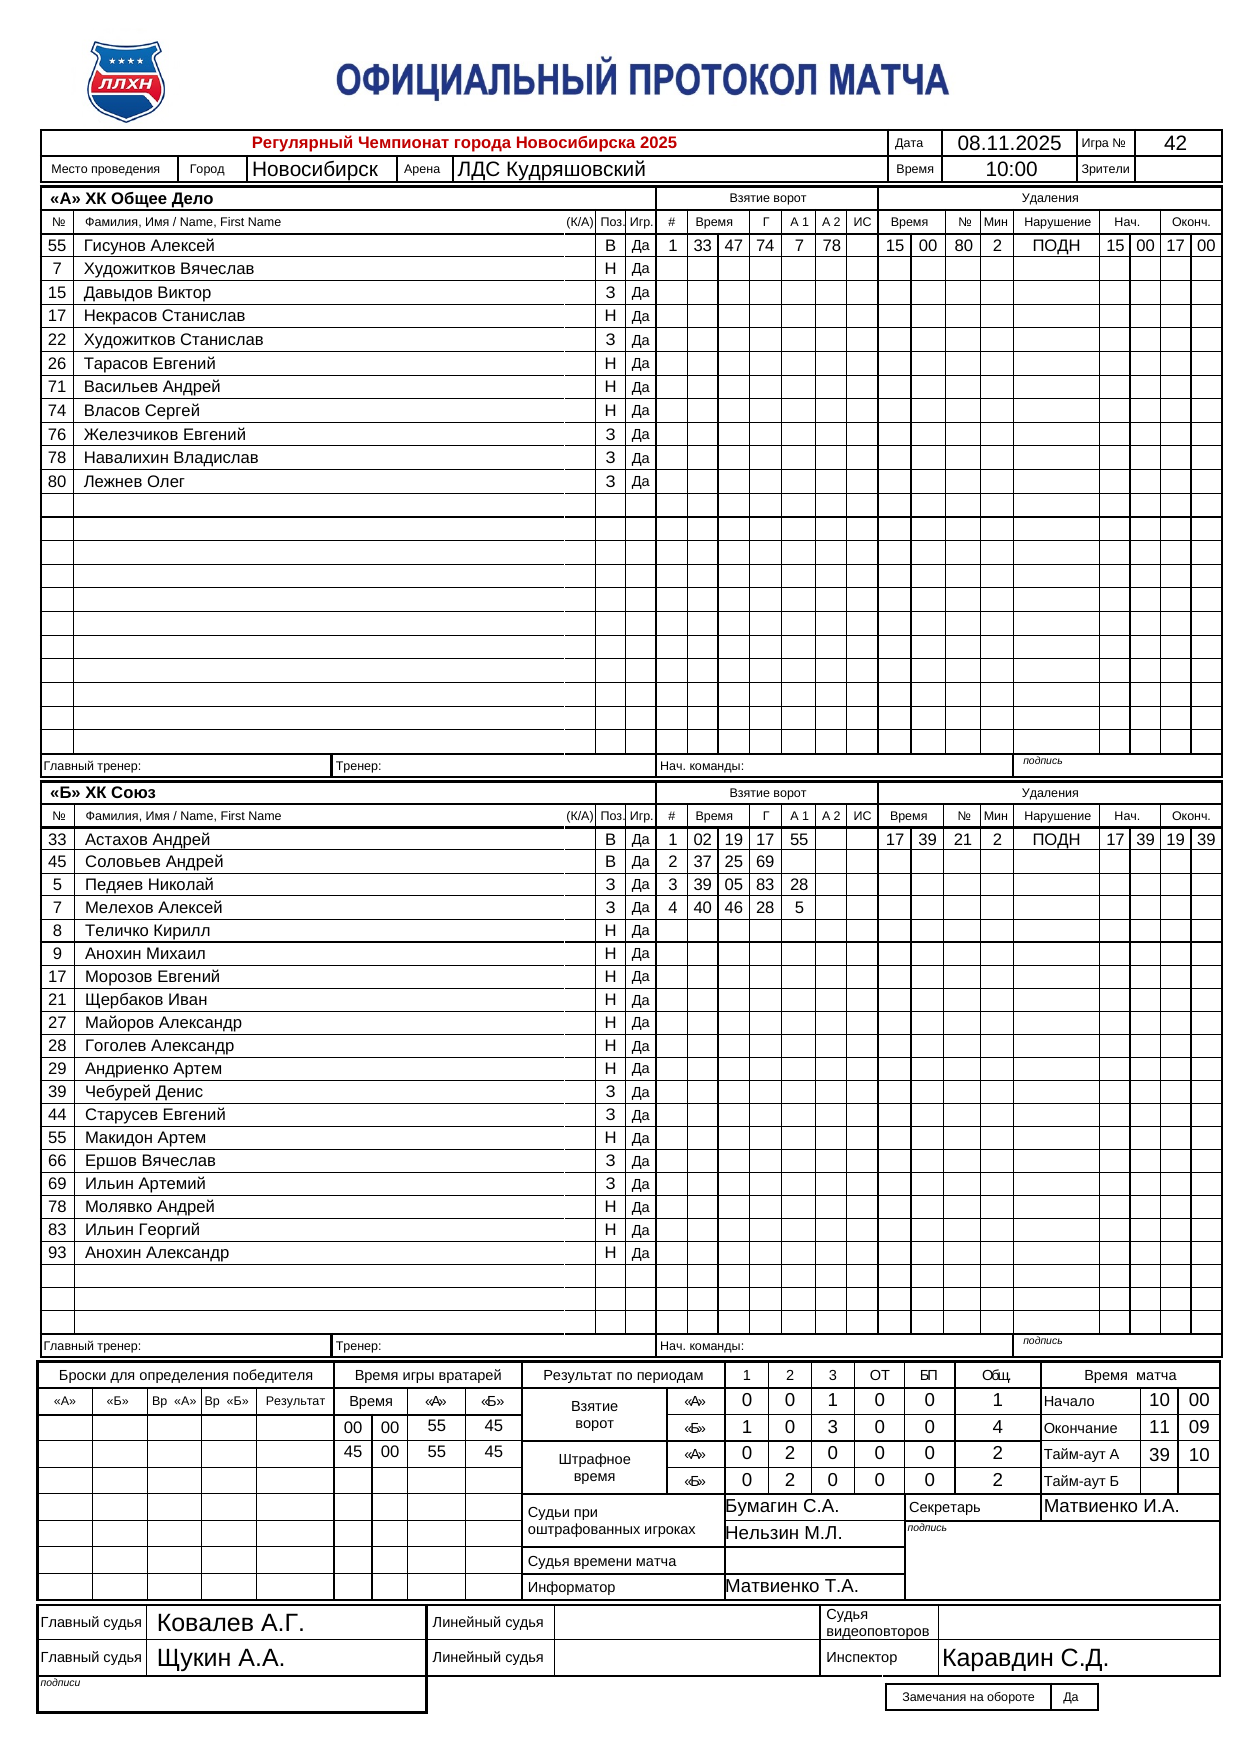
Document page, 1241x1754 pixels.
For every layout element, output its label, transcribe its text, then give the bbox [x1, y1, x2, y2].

table_cell [750, 989, 781, 1011]
table_cell [944, 1104, 980, 1126]
table_cell Судья видеоповторов [821, 1606, 938, 1639]
table_cell Город [179, 157, 246, 181]
table_cell [1131, 1150, 1160, 1172]
table_cell [565, 352, 595, 374]
table_cell [1014, 376, 1099, 398]
table_cell 83 [750, 874, 781, 895]
table_cell [1014, 612, 1099, 634]
table_cell [726, 1548, 904, 1573]
table_cell [946, 730, 980, 753]
table_cell [782, 305, 815, 327]
table_cell [1014, 850, 1099, 872]
table_header Время игры вратарей [335, 1363, 521, 1387]
table_cell [688, 352, 717, 374]
table_cell [847, 1127, 877, 1149]
table_cell [1161, 874, 1190, 895]
table_cell [75, 1311, 564, 1333]
table_cell [565, 850, 595, 872]
table_cell Инспектор [821, 1640, 938, 1675]
table_cell [1192, 920, 1221, 941]
table_cell [688, 943, 717, 964]
table_cell Бумагин С.А. [726, 1495, 904, 1520]
table_cell [847, 1173, 877, 1195]
table_cell [1100, 399, 1129, 422]
table_cell [816, 1196, 846, 1218]
table_cell Давыдов Виктор [74, 281, 564, 303]
table_cell Да [626, 352, 655, 374]
table_cell [626, 659, 655, 682]
table_cell [750, 376, 781, 398]
table_cell [879, 707, 910, 729]
table_cell [912, 1196, 943, 1218]
table_cell [782, 966, 815, 987]
table_header ОТ [855, 1363, 904, 1387]
table_cell [750, 494, 781, 516]
table_cell [1014, 1127, 1099, 1149]
table_cell [816, 1265, 846, 1287]
table_cell [1014, 1150, 1099, 1172]
table_cell [1014, 470, 1099, 493]
table_cell [657, 1265, 687, 1287]
table_cell [879, 588, 910, 611]
table_cell [657, 966, 687, 987]
table_cell [912, 446, 945, 469]
table_cell [1161, 1311, 1190, 1333]
table_cell [1014, 1288, 1099, 1310]
table_cell [879, 1311, 910, 1333]
table_cell Да [626, 328, 655, 351]
table_cell [782, 1104, 815, 1126]
table_cell 2 [769, 1468, 811, 1493]
table_cell 7 [782, 235, 815, 256]
table_cell [981, 1288, 1013, 1310]
table_cell [1131, 1012, 1160, 1033]
table_cell 17 [879, 829, 910, 849]
table_cell [1100, 446, 1129, 469]
table_cell Да [626, 850, 655, 872]
table_cell 10:00 [943, 157, 1076, 181]
table_cell [657, 446, 687, 469]
table_cell [657, 1058, 687, 1079]
table_cell [816, 1173, 846, 1195]
table_cell «А» [668, 1389, 724, 1413]
table_cell 19 [719, 829, 749, 849]
table_cell Н [596, 1219, 625, 1241]
table_cell [719, 565, 749, 587]
table_cell [1014, 1219, 1099, 1241]
table_cell [1192, 1127, 1221, 1149]
table_cell [74, 541, 564, 564]
table_cell [1192, 446, 1221, 469]
table_cell 0 [812, 1468, 854, 1493]
table_cell [75, 1288, 564, 1310]
table_cell [1131, 874, 1160, 895]
table_cell [944, 1288, 980, 1310]
table_cell [719, 470, 749, 493]
table_cell [847, 565, 877, 587]
table_cell [335, 1494, 371, 1520]
table_cell [565, 920, 595, 941]
table_cell [1100, 896, 1129, 918]
table_cell [657, 470, 687, 493]
table_cell [782, 1150, 815, 1172]
table_cell [335, 1521, 371, 1546]
table_cell [565, 1058, 595, 1079]
table_cell [847, 352, 877, 374]
table_cell [1131, 920, 1160, 941]
table_cell [39, 1468, 92, 1493]
table_cell [1161, 446, 1190, 469]
table_cell [816, 1012, 846, 1033]
table_cell Нач. команды: [657, 1335, 1012, 1356]
table_cell Нарушение [1014, 211, 1099, 233]
table_cell [1014, 1173, 1099, 1195]
table_cell 74 [750, 235, 781, 256]
table_cell [565, 446, 595, 469]
table_cell 11 [1141, 1415, 1177, 1440]
table_cell [879, 1150, 910, 1172]
table_cell 2 [769, 1442, 811, 1467]
table_cell 93 [42, 1242, 74, 1264]
table_cell 0 [726, 1442, 768, 1467]
table_cell [688, 1288, 717, 1310]
table_cell [719, 1127, 749, 1149]
table_cell [428, 1677, 882, 1711]
table_header 3 [812, 1363, 854, 1387]
table_cell [750, 1265, 781, 1287]
table_cell [946, 612, 980, 634]
table_cell [1131, 707, 1160, 729]
table_cell Гисунов Алексей [74, 235, 564, 256]
table_cell [565, 1035, 595, 1057]
table_cell Нач. [1100, 211, 1160, 233]
table_cell [1131, 446, 1160, 469]
table_cell [1014, 494, 1099, 516]
table_cell [1100, 989, 1129, 1011]
table_cell [912, 1058, 943, 1079]
table_cell [1131, 683, 1160, 706]
table_cell # [657, 805, 687, 826]
table_cell [1131, 612, 1160, 634]
table_cell [847, 376, 877, 398]
table_cell Игр. [626, 805, 655, 826]
table_cell Морозов Евгений [75, 966, 564, 987]
table_cell [912, 1288, 943, 1310]
table_cell Тренер: [333, 1335, 655, 1356]
table_cell [816, 257, 846, 280]
table_cell [1014, 281, 1099, 303]
table_cell [1192, 1150, 1221, 1172]
table_cell [565, 235, 595, 256]
table_cell [879, 281, 910, 303]
table_cell [1131, 896, 1160, 918]
table_cell [657, 399, 687, 422]
table_cell [1192, 1265, 1221, 1287]
table_cell 0 [905, 1468, 954, 1493]
table_cell Н [596, 989, 625, 1011]
table_cell 29 [42, 1058, 74, 1079]
table_cell [1161, 1081, 1190, 1103]
table_cell [1014, 399, 1099, 422]
table_cell [816, 281, 846, 303]
table_cell [847, 1219, 877, 1241]
table_cell 0 [769, 1389, 811, 1413]
table_cell [981, 1058, 1013, 1079]
table_cell [981, 1035, 1013, 1057]
table_cell [1192, 257, 1221, 280]
table_cell [719, 1265, 749, 1287]
table_cell [1131, 305, 1160, 327]
table_cell [816, 1242, 846, 1264]
table_cell [1192, 989, 1221, 1011]
table_cell [1131, 257, 1160, 280]
table_cell 78 [42, 446, 73, 469]
table_cell [688, 1035, 717, 1057]
table_cell [257, 1547, 333, 1573]
table_cell [1131, 636, 1160, 658]
table_cell [688, 470, 717, 493]
table_cell [944, 920, 980, 941]
table_cell Фамилия, Имя / Name, First Name [74, 211, 565, 233]
table_cell [719, 707, 749, 729]
table_cell [782, 1265, 815, 1287]
table_cell [626, 518, 655, 540]
table_cell [42, 541, 73, 564]
table_cell [944, 966, 980, 987]
table_cell [657, 730, 687, 753]
table_cell [1131, 588, 1160, 611]
table_cell [719, 541, 749, 564]
table_cell Да [626, 896, 655, 918]
table_cell [782, 376, 815, 398]
table_cell 2 [657, 850, 687, 872]
table_cell [1014, 1012, 1099, 1033]
table_cell [565, 943, 595, 964]
table_cell [1014, 305, 1099, 327]
table_cell [565, 494, 595, 516]
table_cell [408, 1468, 465, 1493]
table_cell [981, 328, 1013, 351]
table_cell [688, 328, 717, 351]
table_cell [946, 470, 980, 493]
table_cell [565, 659, 595, 682]
table_cell 3 [657, 874, 687, 895]
table_cell Место проведения [42, 157, 177, 181]
table_cell [879, 376, 910, 398]
table_cell Н [596, 1035, 625, 1057]
table_cell [373, 1494, 407, 1520]
table_cell З [596, 1150, 625, 1172]
table_cell [816, 920, 846, 941]
table_cell Вр «Б» [202, 1389, 256, 1413]
table_cell [946, 376, 980, 398]
table_cell [1192, 1288, 1221, 1310]
table_cell Поз. [596, 211, 625, 233]
table_cell Да [626, 1127, 655, 1149]
table_cell [946, 636, 980, 658]
table_cell [688, 966, 717, 987]
table_cell [750, 920, 781, 941]
table_cell [750, 328, 781, 351]
table_cell [816, 470, 846, 493]
table_cell 55 [408, 1416, 465, 1440]
table_cell [816, 328, 846, 351]
table_cell [74, 636, 564, 658]
table_cell подпись [906, 1522, 1219, 1599]
table_cell [1100, 494, 1129, 516]
table_cell [847, 470, 877, 493]
table_cell Да [626, 305, 655, 327]
table_cell [847, 1265, 877, 1287]
table_cell [1100, 328, 1129, 351]
table_cell [912, 1173, 943, 1195]
table_header Да [1052, 1685, 1097, 1709]
table_cell [912, 850, 943, 872]
table_cell [816, 659, 846, 682]
table_cell Мин [981, 805, 1013, 826]
table_cell [148, 1468, 201, 1493]
table_cell Взятие ворот [523, 1389, 666, 1440]
table_cell [847, 850, 877, 872]
table_cell [1014, 730, 1099, 753]
table_cell [596, 541, 625, 564]
table_cell [657, 1288, 687, 1310]
table_cell [1014, 328, 1099, 351]
table_cell [719, 518, 749, 540]
table_cell [912, 989, 943, 1011]
table_cell Н [596, 1058, 625, 1079]
table_cell [42, 612, 73, 634]
table_cell Вр «А» [148, 1389, 201, 1413]
table_cell [912, 1104, 943, 1126]
table_cell [879, 659, 910, 682]
table_cell [565, 896, 595, 918]
table_cell [816, 1219, 846, 1241]
table_cell 39 [1131, 829, 1160, 849]
table_cell «Б» [668, 1468, 724, 1493]
table_cell [912, 328, 945, 351]
table_cell Оконч. [1161, 805, 1221, 826]
table_cell [782, 1311, 815, 1333]
table_cell [946, 659, 980, 682]
table_cell [565, 989, 595, 1011]
table_cell [946, 565, 980, 587]
table_cell Новосибирск [248, 157, 396, 181]
table_cell [1100, 1058, 1129, 1079]
table_cell [719, 943, 749, 964]
table_cell [944, 850, 980, 872]
table_cell [981, 352, 1013, 374]
table_cell [565, 399, 595, 422]
table_cell [657, 1012, 687, 1033]
table_cell Щербаков Иван [75, 989, 564, 1011]
table_cell [408, 1574, 465, 1599]
table_cell [981, 943, 1013, 964]
table_cell [42, 588, 73, 611]
table_cell [373, 1521, 407, 1546]
table_cell [750, 1150, 781, 1172]
table_cell [1100, 257, 1129, 280]
table_cell [466, 1494, 521, 1520]
table_cell [847, 943, 877, 964]
table_cell [202, 1416, 256, 1440]
table_cell А 2 [816, 211, 846, 233]
table_cell [1014, 518, 1099, 540]
table_cell [1131, 1058, 1160, 1079]
table_cell [847, 494, 877, 516]
table_cell [912, 1035, 943, 1057]
table_cell [1100, 943, 1129, 964]
table_cell Ершов Вячеслав [75, 1150, 564, 1172]
table_cell [847, 730, 877, 753]
table_cell [42, 730, 73, 753]
table_cell [1192, 1311, 1221, 1333]
table_cell Время [688, 211, 749, 233]
table_cell Гоголев Александр [75, 1035, 564, 1057]
table_cell [657, 588, 687, 611]
table_cell (К/А) [565, 211, 595, 233]
table_cell [782, 494, 815, 516]
table_cell [946, 588, 980, 611]
table_cell [1192, 1173, 1221, 1195]
table_cell [1192, 588, 1221, 611]
table_cell # [657, 211, 687, 233]
table_cell 28 [782, 874, 815, 895]
table_cell 78 [42, 1196, 74, 1218]
table_cell 39 [1192, 829, 1221, 849]
table_cell [944, 989, 980, 1011]
table_cell [719, 446, 749, 469]
table_cell Линейный судья [428, 1606, 554, 1639]
table_cell [688, 730, 717, 753]
table_cell Информатор [523, 1575, 724, 1599]
table_cell [1131, 989, 1160, 1011]
table_cell [750, 707, 781, 729]
table_cell [719, 1173, 749, 1195]
table_cell Да [626, 470, 655, 493]
table_cell [1161, 1173, 1190, 1195]
table_cell [1100, 541, 1129, 564]
table_cell [750, 1012, 781, 1033]
table_cell [879, 636, 910, 658]
table_cell Матвиенко И.А. [1042, 1495, 1219, 1520]
table_cell Ильин Георгий [75, 1219, 564, 1241]
table_cell [93, 1547, 147, 1573]
table_cell [981, 399, 1013, 422]
table_cell [981, 565, 1013, 587]
table_cell [944, 943, 980, 964]
table_cell [782, 446, 815, 469]
table_cell [555, 1640, 819, 1675]
table_cell [944, 1265, 980, 1287]
table_cell 45 [42, 850, 74, 872]
table_cell Главный судья [39, 1640, 146, 1675]
table_cell 26 [42, 352, 73, 374]
table_cell [74, 730, 564, 753]
table_header Взятие ворот [657, 188, 877, 209]
table_cell [879, 1127, 910, 1149]
table_cell 7 [42, 257, 73, 280]
table_cell [981, 518, 1013, 540]
table_cell [626, 1265, 655, 1287]
table_cell [1014, 683, 1099, 706]
table_cell [93, 1521, 147, 1546]
table_cell [879, 494, 910, 516]
table_cell [1100, 518, 1129, 540]
table_cell [750, 659, 781, 682]
table_cell [1131, 565, 1160, 587]
table_cell [782, 565, 815, 587]
table_cell [1161, 376, 1190, 398]
table_cell [1192, 707, 1221, 729]
table_cell [1100, 850, 1129, 872]
table_cell [912, 612, 945, 634]
table_cell Ковалев А.Г. [147, 1606, 425, 1639]
table_cell [74, 707, 564, 729]
table_cell [657, 1173, 687, 1195]
table_cell Васильев Андрей [74, 376, 564, 398]
table_cell [1014, 588, 1099, 611]
table_cell [657, 352, 687, 374]
table_cell [879, 565, 910, 587]
table_cell [1161, 920, 1190, 941]
table_cell [1161, 1150, 1190, 1172]
table_cell [626, 541, 655, 564]
table_cell [750, 281, 781, 303]
table_cell [688, 659, 717, 682]
table_cell [879, 920, 910, 941]
table_cell [1192, 352, 1221, 374]
table_cell 28 [42, 1035, 74, 1057]
table_cell [1100, 281, 1129, 303]
table_cell [565, 636, 595, 658]
table_cell [1100, 612, 1129, 634]
table_cell 02 [688, 829, 717, 849]
table_cell [816, 1058, 846, 1079]
table_cell [912, 352, 945, 374]
table_cell «Б » [466, 1389, 521, 1413]
table_cell [912, 730, 945, 753]
table_cell Н [596, 257, 625, 280]
table_cell Власов Сергей [74, 399, 564, 422]
table_cell [74, 494, 564, 516]
table_cell [1131, 1288, 1160, 1310]
table_cell [657, 1127, 687, 1149]
table_cell Фамилия, Имя / Name, First Name [75, 805, 565, 826]
table_cell 47 [719, 235, 749, 256]
table_cell [816, 989, 846, 1011]
table_cell 69 [750, 850, 781, 872]
table_cell [1131, 494, 1160, 516]
table_cell [946, 257, 980, 280]
table_cell [719, 636, 749, 658]
table_cell [879, 257, 910, 280]
table_cell [750, 352, 781, 374]
table_cell 4 [657, 896, 687, 918]
table_cell Н [596, 1012, 625, 1033]
table_cell [847, 399, 877, 422]
table_cell [847, 1058, 877, 1079]
table_cell [657, 328, 687, 351]
table_cell [688, 920, 717, 941]
table_cell [1192, 896, 1221, 918]
table_cell [1161, 1104, 1190, 1126]
table_cell 69 [42, 1173, 74, 1195]
table_cell [688, 683, 717, 706]
table_cell [719, 1311, 749, 1333]
table_cell [565, 1104, 595, 1126]
table_cell Да [626, 1150, 655, 1172]
table_cell [657, 1150, 687, 1172]
table_cell Некрасов Станислав [74, 305, 564, 327]
table_cell [688, 257, 717, 280]
table_cell [981, 1265, 1013, 1287]
table_cell [1192, 966, 1221, 987]
table_cell 00 [335, 1416, 371, 1440]
table_cell Да [626, 874, 655, 895]
table_cell [981, 966, 1013, 987]
table_cell [565, 328, 595, 351]
table_cell [657, 494, 687, 516]
table_cell 1 [726, 1415, 768, 1440]
table_cell [847, 966, 877, 987]
table_cell [1100, 730, 1129, 753]
table_cell [148, 1574, 201, 1599]
table_cell [1161, 399, 1190, 422]
table_cell 83 [42, 1219, 74, 1241]
table_cell 66 [42, 1150, 74, 1172]
table_cell [1141, 1468, 1177, 1493]
table_cell [750, 257, 781, 280]
table_cell [981, 1242, 1013, 1264]
table_cell 17 [42, 305, 73, 327]
table_cell [565, 1288, 595, 1310]
table_cell [1161, 1242, 1190, 1264]
table_cell 0 [769, 1415, 811, 1440]
table_cell [565, 1012, 595, 1033]
table_cell [750, 1058, 781, 1079]
table_cell [847, 1012, 877, 1033]
table_cell [626, 565, 655, 587]
table_cell З [596, 1104, 625, 1126]
table_cell 39 [912, 829, 943, 849]
table_cell [750, 470, 781, 493]
table_cell [816, 707, 846, 729]
table_cell [1131, 1196, 1160, 1218]
table_cell [719, 1035, 749, 1057]
table_cell [1100, 1150, 1129, 1172]
table_cell [466, 1468, 521, 1493]
table_cell Чебурей Денис [75, 1081, 564, 1103]
table_cell 33 [688, 235, 717, 256]
table_cell [42, 494, 73, 516]
table_cell [1131, 1081, 1160, 1103]
table_cell [879, 612, 910, 634]
table_cell [847, 1035, 877, 1057]
table_cell [816, 896, 846, 918]
table_cell [626, 707, 655, 729]
table_cell [1014, 1104, 1099, 1126]
table_cell [148, 1441, 201, 1467]
table_cell [626, 588, 655, 611]
table_cell [879, 1196, 910, 1218]
table_cell [912, 1150, 943, 1172]
table_cell [1192, 423, 1221, 445]
table_cell [946, 707, 980, 729]
table_cell [596, 612, 625, 634]
table_cell [1192, 1035, 1221, 1057]
table_cell [688, 1058, 717, 1079]
table_cell 00 [373, 1416, 407, 1440]
table_cell «А» [408, 1389, 465, 1413]
table_cell [750, 399, 781, 422]
table_cell [912, 376, 945, 398]
table_cell [42, 659, 73, 682]
table_cell [981, 1104, 1013, 1126]
table_cell [981, 281, 1013, 303]
table_cell [257, 1494, 333, 1520]
table_cell [688, 541, 717, 564]
table_cell [981, 257, 1013, 280]
table_cell [1192, 1012, 1221, 1033]
table_cell [912, 518, 945, 540]
table_cell [750, 1242, 781, 1264]
table_cell [1131, 966, 1160, 987]
table_cell [912, 305, 945, 327]
table_cell Андриенко Артем [75, 1058, 564, 1079]
table_cell [1014, 1081, 1099, 1103]
table_cell [879, 896, 910, 918]
table_cell [1131, 1035, 1160, 1057]
table_cell Н [596, 305, 625, 327]
table_cell [816, 305, 846, 327]
table_cell [1161, 896, 1190, 918]
table_cell [466, 1547, 521, 1573]
table_cell [1161, 494, 1190, 516]
table_cell Н [596, 376, 625, 398]
table_cell [1014, 541, 1099, 564]
table_cell [1161, 257, 1190, 280]
table_cell Секретарь [906, 1495, 1040, 1520]
table_cell [912, 257, 945, 280]
table_cell [847, 257, 877, 280]
table_cell Мелехов Алексей [75, 896, 564, 918]
table_cell 0 [855, 1468, 904, 1493]
table_cell [750, 683, 781, 706]
table_cell [565, 966, 595, 987]
table_cell [847, 588, 877, 611]
table_cell [1161, 683, 1190, 706]
table_cell «А» [39, 1389, 92, 1413]
table_cell [626, 730, 655, 753]
table_cell [565, 281, 595, 303]
table_header Регулярный Чемпионат города Новосибирска 2025 [42, 131, 887, 155]
table_cell [782, 1219, 815, 1241]
table_cell [1131, 281, 1160, 303]
table_cell [202, 1468, 256, 1493]
table_cell [719, 494, 749, 516]
table_cell Да [626, 1219, 655, 1241]
table_cell 8 [42, 920, 74, 941]
table_cell 05 [719, 874, 749, 895]
table_header Броски для определения победителя [39, 1363, 333, 1387]
table_cell [565, 1127, 595, 1149]
table_cell [1161, 588, 1190, 611]
table_cell Поз. [596, 805, 625, 826]
table_cell [847, 1311, 877, 1333]
table_cell З [596, 1081, 625, 1103]
table_cell [565, 541, 595, 564]
table_cell [782, 943, 815, 964]
table_cell [944, 1150, 980, 1172]
table_cell Молявко Андрей [75, 1196, 564, 1218]
table_cell [719, 1081, 749, 1103]
table_cell [565, 707, 595, 729]
table_cell [1131, 1104, 1160, 1126]
table_cell [981, 1127, 1013, 1149]
table_cell [912, 281, 945, 303]
table_cell [816, 612, 846, 634]
table_cell [750, 1081, 781, 1103]
table_cell [944, 1127, 980, 1149]
table_cell [1131, 850, 1160, 872]
table_cell [847, 281, 877, 303]
table_cell [626, 1311, 655, 1333]
table_cell Да [626, 1035, 655, 1057]
table_cell Да [626, 1104, 655, 1126]
table_cell [1161, 659, 1190, 682]
table_cell [944, 1058, 980, 1079]
table_cell Макидон Артем [75, 1127, 564, 1149]
table_cell [1192, 874, 1221, 895]
table_cell [879, 1219, 910, 1241]
table_cell [946, 423, 980, 445]
table_cell [1014, 966, 1099, 987]
table_cell [816, 1288, 846, 1310]
table_cell [719, 1219, 749, 1241]
table_cell З [596, 896, 625, 918]
table_cell [1192, 1058, 1221, 1079]
table_cell [565, 1196, 595, 1218]
table_header Взятие ворот [657, 783, 877, 803]
table_cell [626, 612, 655, 634]
table_cell [912, 1219, 943, 1241]
table_cell [750, 1288, 781, 1310]
table_cell [816, 1311, 846, 1333]
table_cell [782, 518, 815, 540]
table_cell [750, 636, 781, 658]
table_cell 00 [912, 235, 945, 256]
table_cell Да [626, 943, 655, 964]
table_cell [1100, 1127, 1129, 1149]
table_cell [1161, 518, 1190, 540]
table_cell [879, 850, 910, 872]
table_cell 17 [750, 829, 781, 849]
table_cell [847, 1081, 877, 1103]
table_cell 74 [42, 399, 73, 422]
table_cell [981, 636, 1013, 658]
table_cell Анохин Михаил [75, 943, 564, 964]
table_cell [657, 683, 687, 706]
table_cell [719, 328, 749, 351]
table_cell [565, 565, 595, 587]
table_cell [408, 1547, 465, 1573]
table_cell Да [626, 1012, 655, 1033]
table_cell [719, 352, 749, 374]
table_cell [1100, 874, 1129, 895]
table_cell [657, 518, 687, 540]
table_cell [373, 1574, 407, 1599]
table_cell З [596, 423, 625, 445]
table_cell 0 [726, 1468, 768, 1493]
table_cell [565, 612, 595, 634]
table_cell [981, 874, 1013, 895]
table_cell [1161, 1058, 1190, 1079]
table_cell [565, 1173, 595, 1195]
table_cell [981, 989, 1013, 1011]
table_cell [944, 1173, 980, 1195]
table_header Удаления [879, 188, 1221, 209]
table_cell [565, 829, 595, 849]
table_cell [816, 518, 846, 540]
table_cell [847, 920, 877, 941]
table_cell Н [596, 1242, 625, 1264]
table_cell [596, 636, 625, 658]
table_cell [596, 494, 625, 516]
table_cell [657, 1081, 687, 1103]
table_cell Н [596, 1127, 625, 1149]
table_cell Время [335, 1389, 407, 1413]
table_cell [1131, 943, 1160, 964]
table_cell [688, 1012, 717, 1033]
table_cell [847, 518, 877, 540]
table_cell [257, 1441, 333, 1467]
table_cell [750, 1311, 781, 1333]
table_cell Нарушение [1014, 805, 1099, 826]
table_cell З [596, 446, 625, 469]
table_cell 5 [782, 896, 815, 918]
table_cell [946, 446, 980, 469]
table_cell № [944, 805, 980, 826]
table_cell Время [889, 157, 941, 181]
table_cell 1 [812, 1389, 854, 1413]
table_header 08.11.2025 [943, 131, 1076, 155]
table_cell Тайм-аут А [1042, 1441, 1140, 1467]
table_cell [946, 328, 980, 351]
table_cell [1100, 305, 1129, 327]
table_cell [782, 1012, 815, 1033]
table_cell [816, 943, 846, 964]
table_cell [1131, 659, 1160, 682]
table_cell ЛДС Кудряшовский [454, 157, 887, 181]
table_cell [782, 541, 815, 564]
table_cell [1161, 943, 1190, 964]
table_cell [816, 683, 846, 706]
table_cell Да [626, 920, 655, 941]
table_cell [879, 470, 910, 493]
table_cell [879, 1012, 910, 1033]
table_cell [981, 612, 1013, 634]
table_cell [750, 612, 781, 634]
table_cell [816, 541, 846, 564]
table_cell [782, 1196, 815, 1218]
table_cell 40 [688, 896, 717, 918]
table_cell [565, 683, 595, 706]
table_cell [816, 565, 846, 587]
table_cell [1192, 565, 1221, 587]
table_cell [93, 1416, 147, 1440]
table_cell 0 [726, 1389, 768, 1413]
table_cell 27 [42, 1012, 74, 1033]
table_cell 80 [946, 235, 980, 256]
table_cell [42, 1311, 74, 1333]
table_cell [879, 305, 910, 327]
table_cell [981, 896, 1013, 918]
table_cell [1161, 707, 1190, 729]
table_cell 0 [855, 1442, 904, 1467]
table_cell [1014, 352, 1099, 374]
table_cell «Б» [668, 1415, 724, 1440]
table_cell [42, 707, 73, 729]
table_cell Щукин А.А. [147, 1640, 425, 1675]
table_cell В [596, 829, 625, 849]
table_cell Да [626, 966, 655, 987]
table_cell [596, 659, 625, 682]
table_cell [946, 494, 980, 516]
table_cell Да [626, 1058, 655, 1079]
table_cell [1161, 423, 1190, 445]
table_cell [1131, 376, 1160, 398]
table_cell [688, 588, 717, 611]
table_cell [1161, 612, 1190, 634]
table_cell [565, 874, 595, 895]
table_cell 19 [1161, 829, 1190, 849]
table_cell [657, 943, 687, 964]
table_cell [847, 896, 877, 918]
table_cell Ильин Артемий [75, 1173, 564, 1195]
table_cell [981, 730, 1013, 753]
table_cell [816, 829, 846, 849]
table_cell [1136, 157, 1221, 181]
table_cell [912, 1265, 943, 1287]
table_cell [688, 1127, 717, 1149]
table_cell [565, 470, 595, 493]
table_header Удаления [879, 783, 1221, 803]
table_cell З [596, 470, 625, 493]
table_cell [912, 1081, 943, 1103]
table_cell [847, 1150, 877, 1172]
table_cell 2 [956, 1442, 1040, 1467]
table_cell [42, 636, 73, 658]
table_cell [688, 281, 717, 303]
table_cell [816, 636, 846, 658]
table_cell [74, 518, 564, 540]
table_cell [847, 328, 877, 351]
table_cell 78 [816, 235, 846, 256]
table_cell [879, 683, 910, 706]
table_cell 7 [42, 896, 74, 918]
table_header Результат по периодам [523, 1363, 724, 1387]
table_cell [782, 1242, 815, 1264]
table_cell [148, 1494, 201, 1520]
table_cell [912, 896, 943, 918]
table_cell ИС [847, 805, 877, 826]
picture [5, 28, 1179, 129]
table_cell 00 [1179, 1389, 1219, 1413]
table_cell А 1 [782, 211, 815, 233]
table_cell [847, 1288, 877, 1310]
table_cell 39 [688, 874, 717, 895]
table_cell [719, 257, 749, 280]
table_cell [688, 1081, 717, 1103]
table_cell [74, 612, 564, 634]
table_cell 21 [944, 829, 980, 849]
table_cell 21 [42, 989, 74, 1011]
table_cell [657, 1196, 687, 1218]
table_cell [816, 1150, 846, 1172]
table_cell [688, 1104, 717, 1126]
table_cell [847, 683, 877, 706]
table_header Время матча [1042, 1363, 1219, 1387]
table_cell 00 [1131, 235, 1160, 256]
table_cell Да [626, 281, 655, 303]
table_cell [981, 446, 1013, 469]
table_cell [657, 257, 687, 280]
table_cell [1131, 1242, 1160, 1264]
table_cell [782, 281, 815, 303]
table_cell З [596, 874, 625, 895]
table_cell [688, 423, 717, 445]
table_cell 2 [981, 829, 1013, 849]
table_cell [719, 588, 749, 611]
table_cell [565, 1265, 595, 1287]
table_cell 0 [812, 1442, 854, 1467]
table_cell [1131, 541, 1160, 564]
table_cell [565, 1081, 595, 1103]
table_cell [912, 588, 945, 611]
table_cell [335, 1468, 371, 1493]
table_cell [879, 1173, 910, 1195]
table_cell [657, 1035, 687, 1057]
table_cell [688, 446, 717, 469]
table_header Дата [889, 131, 941, 155]
table_cell [719, 989, 749, 1011]
table_cell [688, 399, 717, 422]
table_cell [981, 920, 1013, 941]
table_cell [335, 1547, 371, 1573]
table_cell [657, 1242, 687, 1264]
table_cell [912, 1127, 943, 1149]
table_cell [879, 1035, 910, 1057]
table_cell Оконч. [1161, 211, 1221, 233]
table_cell [1100, 966, 1129, 987]
table_cell [879, 1104, 910, 1126]
table_cell В [596, 235, 625, 256]
table_header БП [905, 1363, 954, 1387]
table_cell [944, 1196, 980, 1218]
table_cell [688, 1265, 717, 1287]
table_cell А 2 [816, 805, 846, 826]
table_cell [1192, 1219, 1221, 1241]
table_cell Н [596, 966, 625, 987]
table_cell А 1 [782, 805, 815, 826]
table_cell [816, 730, 846, 753]
table_cell [750, 966, 781, 987]
table_cell 45 [466, 1416, 521, 1440]
table_cell [719, 305, 749, 327]
table_cell Нельзин М.Л. [726, 1521, 904, 1546]
table_cell [565, 1311, 595, 1333]
table_cell Соловьев Андрей [75, 850, 564, 872]
table_cell Н [596, 920, 625, 941]
table_cell № [946, 211, 980, 233]
table_cell [657, 305, 687, 327]
table_cell 1 [657, 235, 687, 256]
table_cell [782, 1173, 815, 1195]
table_cell 5 [42, 874, 74, 895]
table_cell [1161, 1035, 1190, 1057]
table_cell [1100, 1104, 1129, 1126]
table_cell [1161, 730, 1190, 753]
table_cell [1192, 1242, 1221, 1264]
table_cell [1100, 1081, 1129, 1103]
table_cell Зрители [1078, 157, 1134, 181]
table_cell Анохин Александр [75, 1242, 564, 1264]
table_cell [74, 683, 564, 706]
table_cell Да [626, 446, 655, 469]
table_cell [912, 494, 945, 516]
table_cell [1192, 494, 1221, 516]
table_cell Судья времени матча [523, 1548, 724, 1573]
table_cell [1161, 850, 1190, 872]
table_cell [257, 1521, 333, 1546]
table_cell 3 [812, 1415, 854, 1440]
table_cell [1014, 707, 1099, 729]
table_cell [750, 730, 781, 753]
table_cell [1014, 1265, 1099, 1287]
table_cell [202, 1441, 256, 1467]
table_cell 80 [42, 470, 73, 493]
table_cell [1161, 352, 1190, 374]
table_cell 39 [1141, 1441, 1177, 1467]
table_cell [847, 305, 877, 327]
table_cell [879, 423, 910, 445]
table_cell Да [626, 989, 655, 1011]
table_cell [981, 305, 1013, 327]
table_cell [657, 1311, 687, 1333]
table_header 2 [769, 1363, 811, 1387]
table_cell [565, 1242, 595, 1264]
table_cell [847, 829, 877, 849]
table_cell [1161, 470, 1190, 493]
table_cell [912, 1242, 943, 1264]
table_cell [782, 850, 815, 872]
table_cell [946, 518, 980, 540]
table_cell 15 [1100, 235, 1129, 256]
table_cell [944, 1081, 980, 1103]
table_cell [1131, 1127, 1160, 1149]
table_cell [466, 1521, 521, 1546]
table_cell [782, 257, 815, 280]
table_cell [1100, 1173, 1129, 1195]
table_cell [981, 423, 1013, 445]
table_cell [1192, 281, 1221, 303]
table_cell [39, 1441, 92, 1467]
table_cell [596, 1311, 625, 1333]
table_cell [1192, 1081, 1221, 1103]
table_cell [981, 707, 1013, 729]
table_cell 15 [42, 281, 73, 303]
table_cell [657, 1219, 687, 1241]
table_cell [1192, 399, 1221, 422]
table_cell Мин [981, 211, 1013, 233]
table_cell [42, 1288, 74, 1310]
table_cell [912, 636, 945, 658]
table_cell [1161, 565, 1190, 587]
table_cell [1161, 966, 1190, 987]
table_cell [202, 1547, 256, 1573]
table_cell [1014, 896, 1099, 918]
table_cell 46 [719, 896, 749, 918]
table_cell [202, 1574, 256, 1599]
table_cell Начало [1042, 1389, 1140, 1413]
table_cell [816, 874, 846, 895]
table_cell [879, 966, 910, 987]
table_cell [626, 1288, 655, 1310]
table_cell 15 [879, 235, 910, 256]
table_cell Да [626, 257, 655, 280]
table_cell [1100, 636, 1129, 658]
table_cell [93, 1468, 147, 1493]
table_cell [1131, 328, 1160, 351]
table_cell [202, 1521, 256, 1546]
table_cell [688, 1219, 717, 1241]
table_cell [944, 874, 980, 895]
table_cell [847, 659, 877, 682]
table_cell [75, 1265, 564, 1287]
table_cell [1014, 565, 1099, 587]
table_cell [1161, 636, 1190, 658]
table_cell [257, 1468, 333, 1493]
table_cell [912, 683, 945, 706]
table_cell 25 [719, 850, 749, 872]
table_cell [1014, 659, 1099, 682]
table_cell [719, 920, 749, 941]
table_cell [565, 305, 595, 327]
table_cell [719, 1288, 749, 1310]
table_cell Судьи при оштрафованных игроках [523, 1495, 724, 1546]
table_cell [816, 1104, 846, 1126]
table_cell 55 [42, 1127, 74, 1149]
table_header Общ. [956, 1363, 1040, 1387]
table_cell [946, 352, 980, 374]
table_cell Да [626, 423, 655, 445]
table_cell [847, 612, 877, 634]
table_cell [782, 399, 815, 422]
table_cell Майоров Александр [75, 1012, 564, 1033]
table_cell [1014, 446, 1099, 469]
table_cell [1100, 1265, 1129, 1287]
table_header Замечания на обороте [887, 1685, 1050, 1709]
table_cell Да [626, 829, 655, 849]
table_cell «А» [668, 1442, 724, 1467]
table_cell [1131, 352, 1160, 374]
table_cell Нач. [1100, 805, 1160, 826]
table_cell [782, 1288, 815, 1310]
table_cell [719, 683, 749, 706]
table_cell [750, 1196, 781, 1218]
table_cell [74, 659, 564, 682]
table_cell [1014, 423, 1099, 445]
table_cell [782, 328, 815, 351]
table_cell [750, 1104, 781, 1126]
table_cell 1 [956, 1389, 1040, 1413]
table_cell [1100, 1311, 1129, 1333]
table_cell Астахов Андрей [75, 829, 564, 849]
table_cell [912, 943, 943, 964]
table_cell [939, 1606, 1219, 1639]
table_cell [816, 850, 846, 872]
table_cell [688, 989, 717, 1011]
table_cell [335, 1574, 371, 1599]
table_cell 17 [1161, 235, 1190, 256]
table_cell [1100, 588, 1129, 611]
table_cell [879, 874, 910, 895]
table_header 42 [1136, 131, 1221, 155]
table_cell [782, 683, 815, 706]
table_cell 55 [408, 1441, 465, 1467]
table_cell [657, 989, 687, 1011]
table_cell [596, 518, 625, 540]
table_cell [750, 1127, 781, 1149]
table_cell [782, 730, 815, 753]
table_cell [946, 683, 980, 706]
table_cell [1100, 1196, 1129, 1218]
table_cell [944, 1242, 980, 1264]
table_cell [596, 707, 625, 729]
table_cell [719, 966, 749, 987]
table_cell Педяев Николай [75, 874, 564, 895]
table_cell [466, 1574, 521, 1599]
table_cell [257, 1416, 333, 1440]
table_cell 76 [42, 423, 73, 445]
table_cell [816, 352, 846, 374]
table_cell подпись [1014, 755, 1221, 776]
table_cell [688, 707, 717, 729]
table_cell [879, 943, 910, 964]
table_cell [657, 612, 687, 634]
table_cell [782, 423, 815, 445]
table_cell [750, 446, 781, 469]
table_cell 28 [750, 896, 781, 918]
table_cell [847, 541, 877, 564]
table_cell [847, 1242, 877, 1264]
table_cell [879, 1081, 910, 1103]
table_cell (К/А) [565, 805, 595, 826]
table_cell [1161, 1288, 1190, 1310]
table_cell [946, 399, 980, 422]
table_cell [1014, 636, 1099, 658]
table_cell [1131, 470, 1160, 493]
table_cell [816, 399, 846, 422]
table_cell подписи [39, 1677, 425, 1711]
table_cell 0 [905, 1389, 954, 1413]
table_cell [42, 1265, 74, 1287]
table_cell Н [596, 943, 625, 964]
table_cell Художитков Станислав [74, 328, 564, 351]
table_cell [74, 565, 564, 587]
table_cell [750, 1035, 781, 1057]
table_cell Время [688, 805, 749, 826]
table_cell [1100, 1012, 1129, 1033]
table_cell [847, 636, 877, 658]
table_cell [1131, 730, 1160, 753]
table_cell [981, 494, 1013, 516]
table_cell [879, 328, 910, 351]
table_cell [688, 494, 717, 516]
table_cell [1192, 328, 1221, 351]
table_cell [1192, 659, 1221, 682]
table_cell [981, 541, 1013, 564]
table_cell [944, 1219, 980, 1241]
table_cell [782, 1058, 815, 1079]
table_cell [688, 565, 717, 587]
table_cell [42, 518, 73, 540]
table_cell [555, 1606, 819, 1639]
table_cell Каравдин С.Д. [939, 1640, 1219, 1675]
table_cell [688, 612, 717, 634]
table_cell Игр. [626, 211, 655, 233]
table_cell Н [596, 399, 625, 422]
table_cell [944, 1012, 980, 1033]
table_cell З [596, 1173, 625, 1195]
table_cell [39, 1521, 92, 1546]
table_cell 17 [1100, 829, 1129, 849]
table_cell [1014, 1035, 1099, 1057]
table_cell [750, 541, 781, 564]
table_cell 44 [42, 1104, 74, 1126]
table_cell 33 [42, 829, 74, 849]
table_cell 00 [1192, 235, 1221, 256]
table_cell [565, 423, 595, 445]
table_cell [1161, 1127, 1190, 1149]
table_cell [688, 518, 717, 540]
table_cell [596, 1265, 625, 1287]
table_cell Тайм-аут Б [1042, 1468, 1140, 1493]
table_cell [946, 281, 980, 303]
table_cell [847, 989, 877, 1011]
table_cell [879, 518, 910, 540]
table_cell [816, 446, 846, 469]
table_cell [816, 1035, 846, 1057]
table_cell [39, 1494, 92, 1520]
table_cell [1131, 399, 1160, 422]
table_cell 39 [42, 1081, 74, 1103]
table_cell 09 [1179, 1415, 1219, 1440]
table_cell [148, 1416, 201, 1440]
table_cell [719, 1012, 749, 1033]
table_cell подпись [1014, 1335, 1221, 1356]
table_cell Да [626, 1173, 655, 1195]
table_cell Г [750, 805, 781, 826]
table_cell [912, 399, 945, 422]
table_cell [719, 1058, 749, 1079]
table_cell Лежнев Олег [74, 470, 564, 493]
table_cell [93, 1441, 147, 1467]
table_cell [719, 612, 749, 634]
table_cell [39, 1416, 92, 1440]
table_cell [657, 376, 687, 398]
table_cell [1192, 1196, 1221, 1218]
table_cell [782, 1035, 815, 1057]
table_cell [1131, 1219, 1160, 1241]
table_cell 37 [688, 850, 717, 872]
table_cell Главный тренер: [42, 755, 330, 776]
table_cell [816, 423, 846, 445]
table_cell [688, 1196, 717, 1218]
table_cell [408, 1494, 465, 1520]
table_cell [912, 874, 943, 895]
table_cell Матвиенко Т.А. [726, 1575, 904, 1599]
table_cell 00 [373, 1441, 407, 1467]
table_cell [1014, 1058, 1099, 1079]
table_cell [879, 399, 910, 422]
table_cell [981, 1196, 1013, 1218]
table_cell 71 [42, 376, 73, 398]
table_cell [1131, 1311, 1160, 1333]
table_cell [596, 565, 625, 587]
table_cell Да [626, 1081, 655, 1103]
table_cell [1131, 1265, 1160, 1287]
table_cell Арена [398, 157, 452, 181]
table_cell [657, 565, 687, 587]
table_cell 45 [335, 1441, 371, 1467]
table_cell [1192, 305, 1221, 327]
table_cell [657, 1104, 687, 1126]
table_cell [719, 376, 749, 398]
table_cell [373, 1468, 407, 1493]
table_cell [39, 1547, 92, 1573]
table_cell [1100, 1242, 1129, 1264]
table_cell Художитков Вячеслав [74, 257, 564, 280]
table_cell [750, 588, 781, 611]
table_cell [912, 470, 945, 493]
table_cell [912, 707, 945, 729]
table_cell [847, 1196, 877, 1218]
table_cell [1131, 423, 1160, 445]
table_cell [1192, 683, 1221, 706]
table_cell [657, 281, 687, 303]
table_cell [1100, 470, 1129, 493]
table_cell 1 [657, 829, 687, 849]
table_cell [981, 376, 1013, 398]
table_cell [1192, 376, 1221, 398]
table_cell [1100, 1035, 1129, 1057]
table_cell [1192, 943, 1221, 964]
table_cell [1192, 518, 1221, 540]
table_cell [688, 1311, 717, 1333]
table_cell [688, 305, 717, 327]
table_cell [944, 1311, 980, 1333]
table_cell 10 [1141, 1389, 1177, 1413]
table_cell 9 [42, 943, 74, 964]
table_header «А» ХК Общее Дело [42, 188, 655, 209]
table_cell 22 [42, 328, 73, 351]
table_cell [719, 399, 749, 422]
table_cell [944, 896, 980, 918]
table_cell [879, 730, 910, 753]
table_cell [750, 518, 781, 540]
table_cell Время [879, 211, 945, 233]
table_cell [1161, 281, 1190, 303]
table_cell [1161, 1265, 1190, 1287]
table_cell [657, 541, 687, 564]
table_cell [657, 423, 687, 445]
table_header «Б» ХК Союз [42, 783, 655, 803]
table_cell [782, 1127, 815, 1149]
table_cell [944, 1035, 980, 1057]
table_cell 55 [782, 829, 815, 849]
table_cell Да [626, 1196, 655, 1218]
table_cell Н [596, 352, 625, 374]
table_cell [148, 1547, 201, 1573]
table_cell [981, 588, 1013, 611]
table_cell 2 [956, 1468, 1040, 1493]
table_cell 17 [42, 966, 74, 987]
table_cell Да [626, 235, 655, 256]
table_cell [93, 1494, 147, 1520]
table_cell [847, 874, 877, 895]
table_cell [981, 850, 1013, 872]
table_cell [912, 966, 943, 987]
table_cell [981, 683, 1013, 706]
table_cell [847, 1104, 877, 1126]
table_cell [981, 470, 1013, 493]
table_cell [879, 1058, 910, 1079]
table_cell [596, 1288, 625, 1310]
table_cell ПОДН [1014, 235, 1099, 256]
table_cell [981, 1219, 1013, 1241]
table_cell [981, 1173, 1013, 1195]
table_cell [565, 376, 595, 398]
table_cell [1192, 730, 1221, 753]
table_cell [946, 541, 980, 564]
table_cell [1014, 943, 1099, 964]
table_cell [879, 1265, 910, 1287]
table_cell В [596, 850, 625, 872]
table_cell 0 [855, 1415, 904, 1440]
table_cell [565, 518, 595, 540]
table_cell [719, 730, 749, 753]
table_cell [148, 1521, 201, 1546]
table_cell [408, 1521, 465, 1546]
table_cell [657, 707, 687, 729]
table_cell [750, 943, 781, 964]
table_cell [1099, 1682, 1220, 1711]
table_cell [1192, 850, 1221, 872]
table_cell [1100, 659, 1129, 682]
table_cell [202, 1494, 256, 1520]
table_cell [1131, 518, 1160, 540]
table_cell [373, 1547, 407, 1573]
table_cell Нач. команды: [657, 755, 1012, 776]
table_cell [626, 636, 655, 658]
table_cell 45 [466, 1441, 521, 1467]
table_cell [816, 588, 846, 611]
table_cell [565, 1219, 595, 1241]
table_cell [912, 541, 945, 564]
table_cell [946, 305, 980, 327]
table_cell [883, 1677, 1220, 1681]
table_cell [816, 494, 846, 516]
table_cell [719, 659, 749, 682]
table_cell Старусев Евгений [75, 1104, 564, 1126]
table_cell [782, 1081, 815, 1103]
table_cell [688, 1242, 717, 1264]
table_cell [782, 470, 815, 493]
table_cell [847, 446, 877, 469]
table_cell Окончание [1042, 1415, 1140, 1440]
table_cell Навалихин Владислав [74, 446, 564, 469]
table_cell Главный судья [39, 1606, 146, 1639]
table_cell [816, 1127, 846, 1149]
table_cell № [42, 805, 74, 826]
table_cell [1161, 541, 1190, 564]
table_cell [1161, 1012, 1190, 1033]
table_cell [879, 989, 910, 1011]
table_cell [750, 305, 781, 327]
table_cell Да [626, 376, 655, 398]
table_cell [1179, 1468, 1219, 1493]
table_header Игра № [1078, 131, 1134, 155]
table_cell [688, 636, 717, 658]
table_cell [879, 446, 910, 469]
table_cell [782, 707, 815, 729]
table_cell [782, 920, 815, 941]
table_cell Да [626, 399, 655, 422]
table_cell [816, 1081, 846, 1103]
table_cell Г [750, 211, 781, 233]
table_cell Да [626, 1242, 655, 1264]
table_cell [1161, 328, 1190, 351]
table_cell 2 [981, 235, 1013, 256]
table_cell Железчиков Евгений [74, 423, 564, 445]
table_cell [719, 1150, 749, 1172]
table_cell [39, 1574, 92, 1599]
table_cell [1192, 636, 1221, 658]
table_cell 4 [956, 1415, 1040, 1440]
table_cell Штрафное время [523, 1442, 666, 1493]
table_cell [1014, 989, 1099, 1011]
table_cell [74, 588, 564, 611]
table_cell 0 [905, 1442, 954, 1467]
table_cell ИС [847, 211, 877, 233]
table_cell Линейный судья [428, 1640, 554, 1675]
table_cell [912, 920, 943, 941]
table_cell [565, 257, 595, 280]
table_cell [847, 235, 877, 256]
table_cell ПОДН [1014, 829, 1099, 849]
table_cell № [42, 211, 73, 233]
table_cell [912, 1012, 943, 1033]
table_cell [1161, 1196, 1190, 1218]
table_cell [1100, 423, 1129, 445]
table_cell 10 [1179, 1441, 1219, 1467]
table_cell [879, 1242, 910, 1264]
table_cell [1192, 1104, 1221, 1126]
table_cell [1161, 989, 1190, 1011]
table_cell [626, 683, 655, 706]
table_cell [626, 494, 655, 516]
table_cell [981, 1012, 1013, 1033]
table_cell [912, 659, 945, 682]
table_cell [981, 1081, 1013, 1103]
table_cell [1100, 376, 1129, 398]
table_cell [719, 1104, 749, 1126]
table_header 1 [726, 1363, 768, 1387]
table_cell [1100, 1219, 1129, 1241]
table_cell [1100, 1288, 1129, 1310]
table_cell [1100, 352, 1129, 374]
table_cell [750, 1219, 781, 1241]
table_cell [816, 376, 846, 398]
table_cell [1100, 565, 1129, 587]
table_cell [688, 1150, 717, 1172]
table_cell [750, 423, 781, 445]
table_cell [657, 659, 687, 682]
table_cell Главный тренер: [42, 1335, 330, 1356]
table_cell [1161, 305, 1190, 327]
table_cell [1014, 1311, 1099, 1333]
table_cell [719, 423, 749, 445]
table_cell [688, 376, 717, 398]
table_cell [750, 565, 781, 587]
table_cell [565, 588, 595, 611]
table_cell [42, 683, 73, 706]
table_cell 0 [855, 1389, 904, 1413]
table_cell «Б» [93, 1389, 147, 1413]
table_cell [719, 281, 749, 303]
table_cell [1100, 920, 1129, 941]
table_cell [879, 1288, 910, 1310]
table_cell Время [879, 805, 943, 826]
table_cell [782, 588, 815, 611]
table_cell [912, 1311, 943, 1333]
table_cell [596, 588, 625, 611]
table_cell [657, 636, 687, 658]
table_cell [257, 1574, 333, 1599]
table_cell Тренер: [333, 755, 655, 776]
table_cell [93, 1574, 147, 1599]
table_cell 0 [905, 1415, 954, 1440]
table_cell [981, 1311, 1013, 1333]
table_cell [1131, 1173, 1160, 1195]
table_cell [719, 1242, 749, 1264]
table_cell [816, 966, 846, 987]
table_cell [879, 352, 910, 374]
table_cell [782, 659, 815, 682]
table_cell [719, 1196, 749, 1218]
table_cell [782, 989, 815, 1011]
table_cell [1014, 1242, 1099, 1264]
table_cell [1014, 920, 1099, 941]
table_cell [1014, 257, 1099, 280]
table_cell [565, 1150, 595, 1172]
table_cell [981, 659, 1013, 682]
table_cell [912, 423, 945, 445]
table_cell [1161, 1219, 1190, 1241]
table_cell З [596, 328, 625, 351]
table_cell [1100, 683, 1129, 706]
table_cell Тарасов Евгений [74, 352, 564, 374]
table_cell [912, 565, 945, 587]
table_cell [750, 1173, 781, 1195]
table_cell [847, 707, 877, 729]
table_cell [847, 423, 877, 445]
table_cell Н [596, 1196, 625, 1218]
table_cell [657, 920, 687, 941]
table_cell [688, 1173, 717, 1195]
table_cell 55 [42, 235, 73, 256]
table_cell [1192, 541, 1221, 564]
table_cell [565, 730, 595, 753]
table_cell [782, 636, 815, 658]
table_cell [596, 683, 625, 706]
table_cell З [596, 281, 625, 303]
table_cell [1192, 612, 1221, 634]
table_cell [782, 352, 815, 374]
table_cell Теличко Кирилл [75, 920, 564, 941]
table_cell [1100, 707, 1129, 729]
table_cell [981, 1150, 1013, 1172]
table_cell Результат [257, 1389, 333, 1413]
table_cell [782, 612, 815, 634]
table_cell [1014, 874, 1099, 895]
table_cell [42, 565, 73, 587]
table_cell [879, 541, 910, 564]
table_cell [1192, 470, 1221, 493]
table_cell [596, 730, 625, 753]
table_cell [1014, 1196, 1099, 1218]
